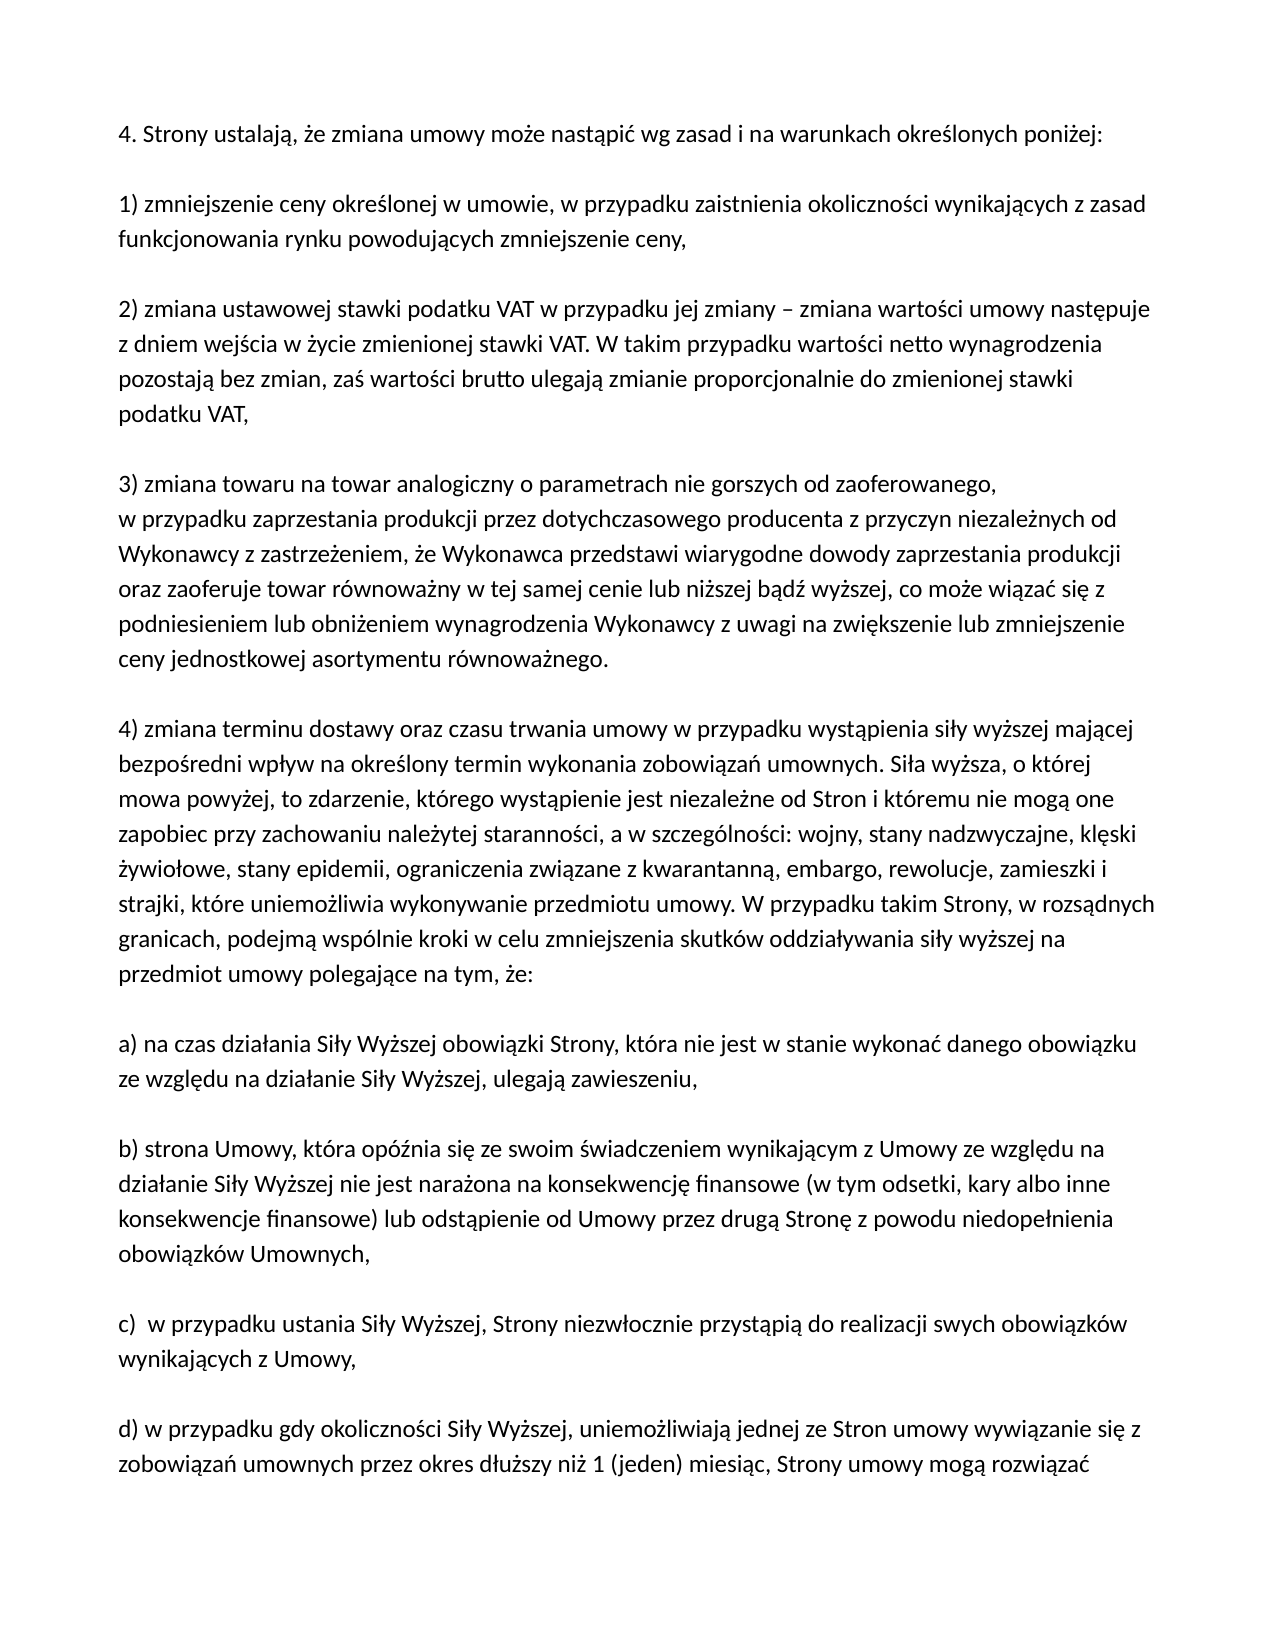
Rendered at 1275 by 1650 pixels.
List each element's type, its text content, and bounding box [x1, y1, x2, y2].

text d) w przypadku gdy okoliczności Siły Wyższej, uniemożliwiają jednej ze Stron umowy wywiązanie się z zobowiązań umownych przez okres dłuższy niż 1 (jeden) miesiąc, Strony umowy mogą rozwiązać [118, 1413, 1157, 1479]
text b) strona Umowy, która opóźnia się ze swoim świadczeniem wynikającym z Umowy ze względu na działanie Siły Wyższej nie jest narażona na konsekwencję finansowe (w tym odsetki, kary albo inne konsekwencje finansowe) lub odstąpienie od Umowy przez drugą Stronę z powodu niedopełnienia obowiązków Umownych, [118, 1133, 1157, 1269]
text 2) zmiana ustawowej stawki podatku VAT w przypadku jej zmiany – zmiana wartości umowy następuje z dniem wejścia w życie zmienionej stawki VAT. W takim przypadku wartości netto wynagrodzenia pozostają bez zmian, zaś wartości brutto ulegają zmianie proporcjonalnie do zmienionej stawki podatku VAT, [118, 293, 1157, 429]
text c) w przypadku ustania Siły Wyższej, Strony niezwłocznie przystąpią do realizacji swych obowiązków wynikających z Umowy, [118, 1308, 1157, 1374]
text 3) zmiana towaru na towar analogiczny o parametrach nie gorszych od zaoferowanego, w przypadku zaprzestania produkcji przez dotychczasowego producenta z przyczyn niezależnych od Wykonawcy z zastrzeżeniem, że Wykonawca przedstawi wiarygodne dowody zaprzestania produkcji oraz zaoferuje towar równoważny w tej samej cenie lub niższej bądź wyższej, co może wiązać się z podniesieniem lub obniżeniem wynagrodzenia Wykonawcy z uwagi na zwiększenie lub zmniejszenie ceny jednostkowej asortymentu równoważnego. [118, 468, 1157, 674]
text a) na czas działania Siły Wyższej obowiązki Strony, która nie jest w stanie wykonać danego obowiązku ze względu na działanie Siły Wyższej, ulegają zawieszeniu, [118, 1028, 1157, 1094]
text 1) zmniejszenie ceny określonej w umowie, w przypadku zaistnienia okoliczności wynikających z zasad funkcjonowania rynku powodujących zmniejszenie ceny, [118, 188, 1157, 254]
text 4. Strony ustalają, że zmiana umowy może nastąpić wg zasad i na warunkach określonych poniżej: [118, 118, 1157, 149]
text 4) zmiana terminu dostawy oraz czasu trwania umowy w przypadku wystąpienia siły wyższej mającej bezpośredni wpływ na określony termin wykonania zobowiązań umownych. Siła wyższa, o której mowa powyżej, to zdarzenie, którego wystąpienie jest niezależne od Stron i któremu nie mogą one zapobiec przy zachowaniu należytej staranności, a w szczególności: wojny, stany nadzwyczajne, klęski żywiołowe, stany epidemii, ograniczenia związane z kwarantanną, embargo, rewolucje, zamieszki i strajki, które uniemożliwia wykonywanie przedmiotu umowy. W przypadku takim Strony, w rozsądnych granicach, podejmą wspólnie kroki w celu zmniejszenia skutków oddziaływania siły wyższej na przedmiot umowy polegające na tym, że: [118, 713, 1157, 989]
